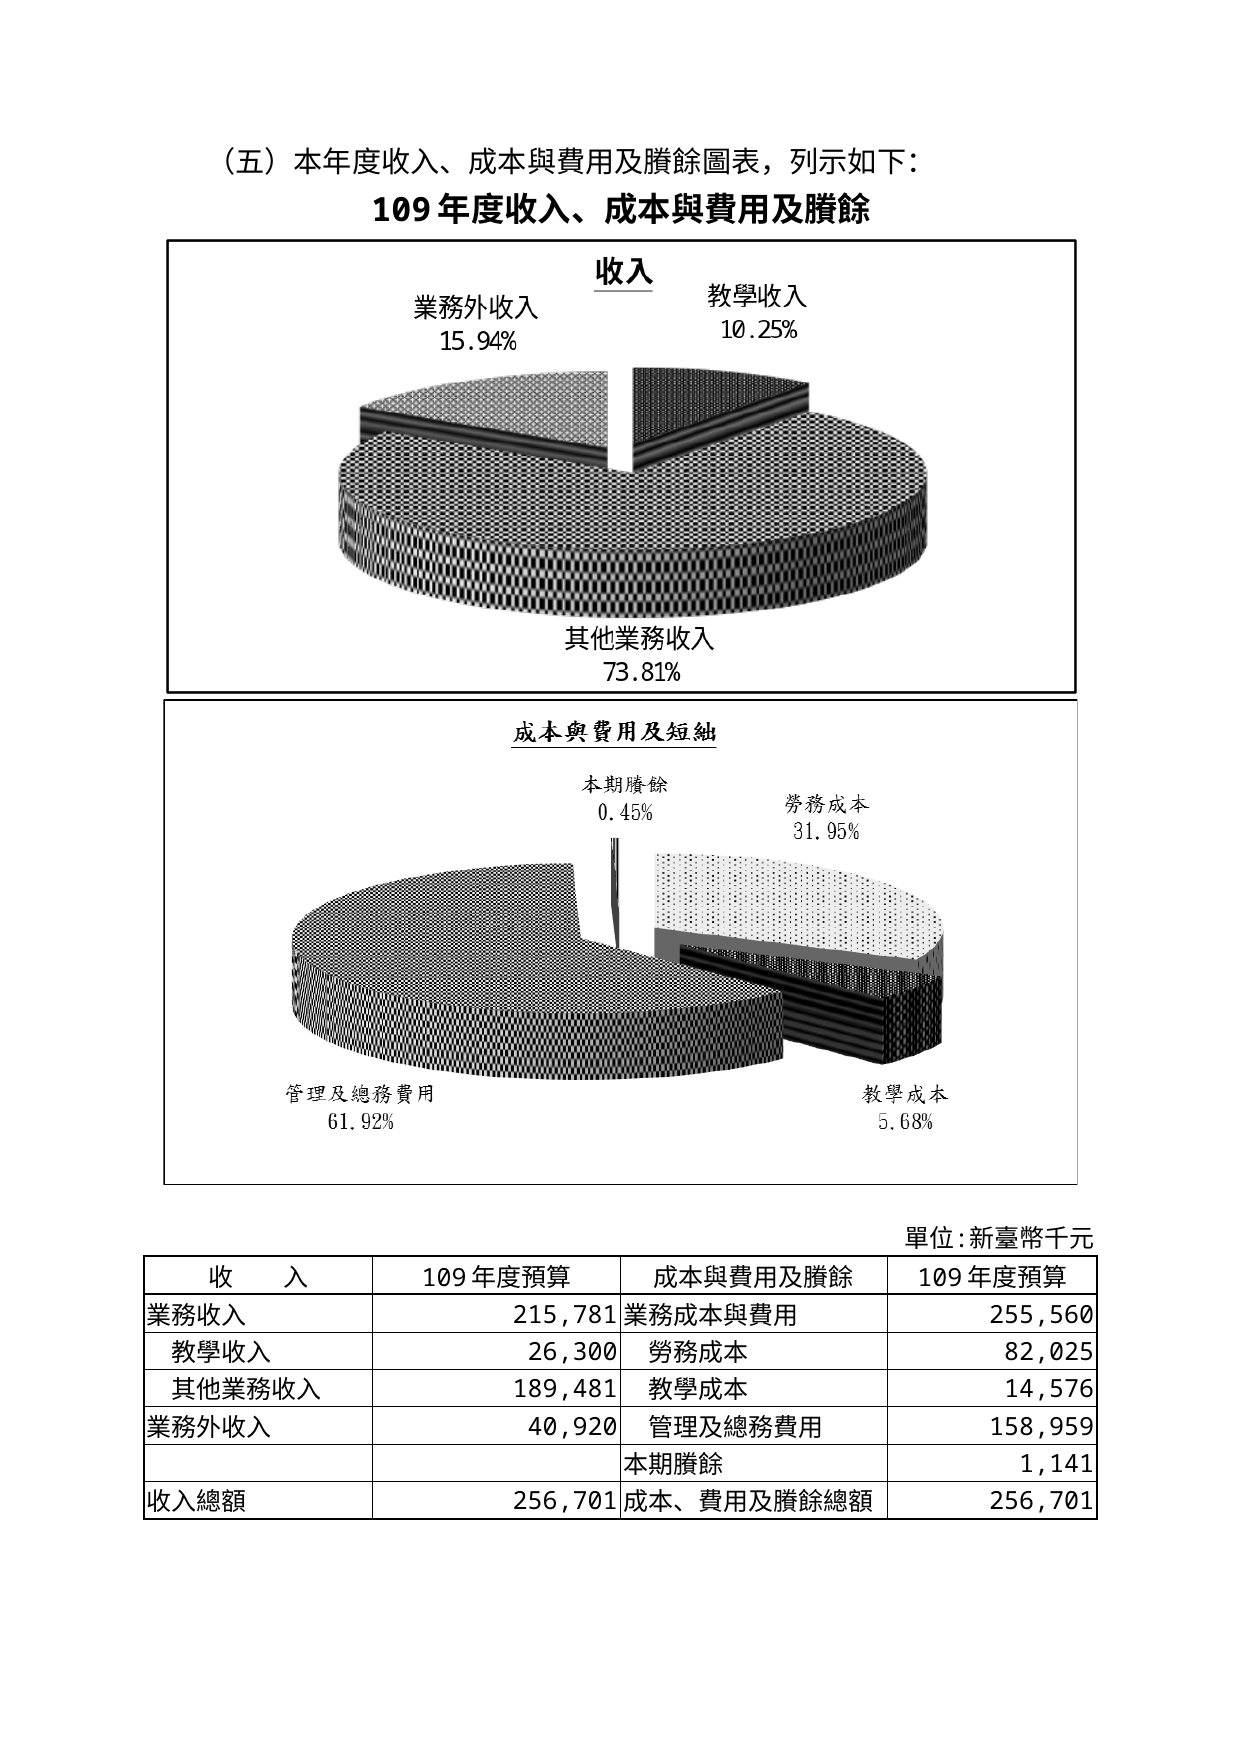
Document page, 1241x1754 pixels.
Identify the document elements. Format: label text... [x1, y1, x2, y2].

table_cell 26,300 [373, 1333, 620, 1369]
table_cell 14,576 [888, 1370, 1096, 1406]
table_cell 其他業務收入 [145, 1370, 372, 1406]
table_cell 82,025 [888, 1333, 1096, 1369]
table_cell 189,481 [373, 1370, 620, 1406]
table_cell 1,141 [888, 1445, 1096, 1481]
table_cell 業務成本與費用 [621, 1295, 887, 1332]
table_cell 256,701 [888, 1482, 1096, 1518]
table_cell 成本、費用及賸餘總額 [621, 1482, 887, 1518]
table_cell 158,959 [888, 1407, 1096, 1443]
table_cell 本期賸餘 [621, 1445, 887, 1481]
table_cell 256,701 [373, 1482, 620, 1518]
table_cell 40,920 [373, 1407, 620, 1443]
table_cell 收入總額 [145, 1482, 372, 1518]
table_cell 109年度預算 [373, 1257, 620, 1293]
table_cell 109年度預算 [888, 1257, 1096, 1293]
table_cell 成本與費用及賸餘 [621, 1257, 887, 1293]
table_cell 業務收入 [145, 1295, 372, 1332]
text 109年度收入、成本與費用及賸餘 [148, 183, 1093, 231]
table_cell 教學收入 [145, 1333, 372, 1369]
table_cell [373, 1445, 620, 1481]
table_header 單位:新臺幣千元 [144, 231, 1097, 1255]
table_cell 255,560 [888, 1295, 1096, 1332]
table_cell 收 入 [145, 1257, 372, 1293]
table_cell 管理及總務費用 [621, 1407, 887, 1443]
text （五）本年度收入、成本與費用及賸餘圖表，列示如下： [148, 133, 1093, 183]
table_cell 215,781 [373, 1295, 620, 1332]
table_cell 業務外收入 [145, 1407, 372, 1443]
picture [163, 699, 1078, 1185]
table_cell [145, 1445, 372, 1481]
table_cell 勞務成本 [621, 1333, 887, 1369]
table_cell 教學成本 [621, 1370, 887, 1406]
